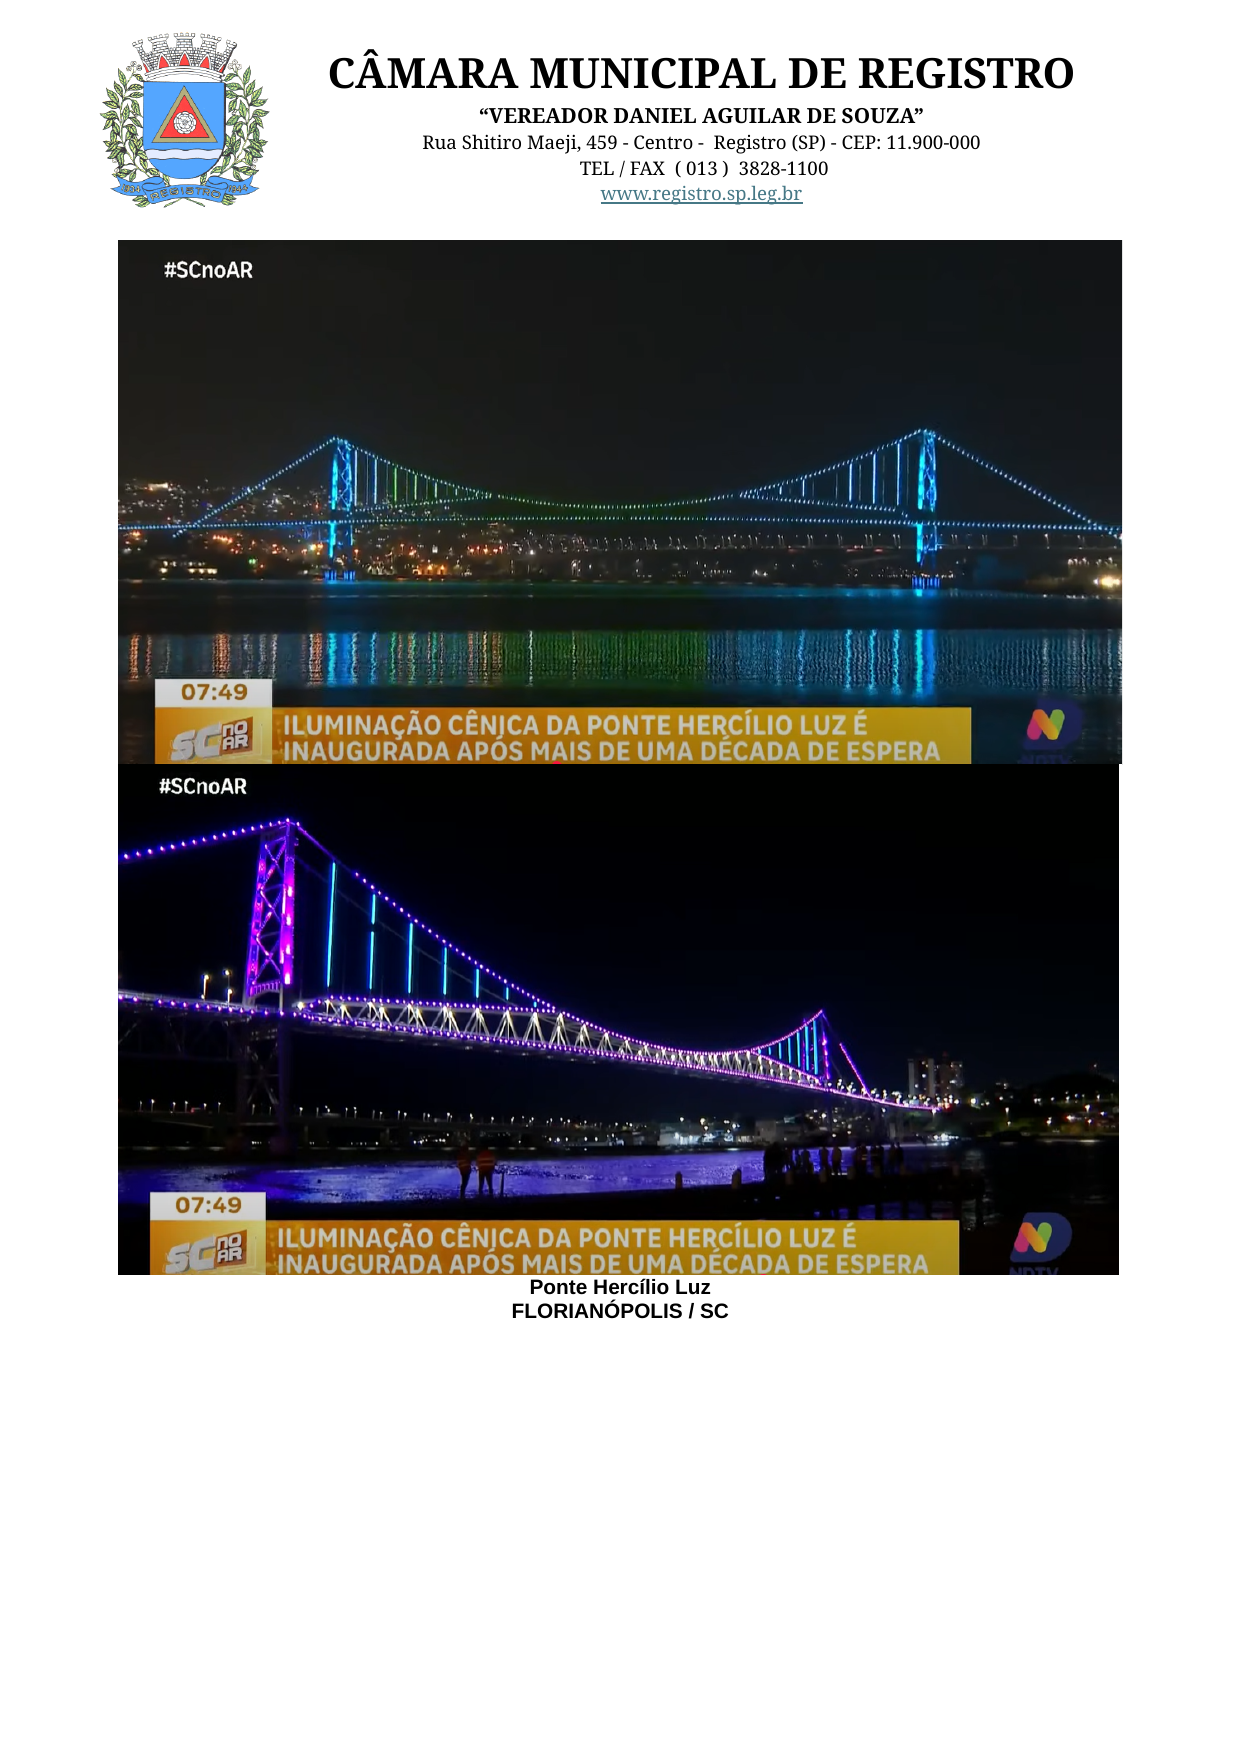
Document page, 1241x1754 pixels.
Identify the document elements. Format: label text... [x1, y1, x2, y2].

text FLORIANÓPOLIS / SC [118, 1299, 1122, 1323]
text Ponte Hercílio Luz [118, 1275, 1122, 1299]
